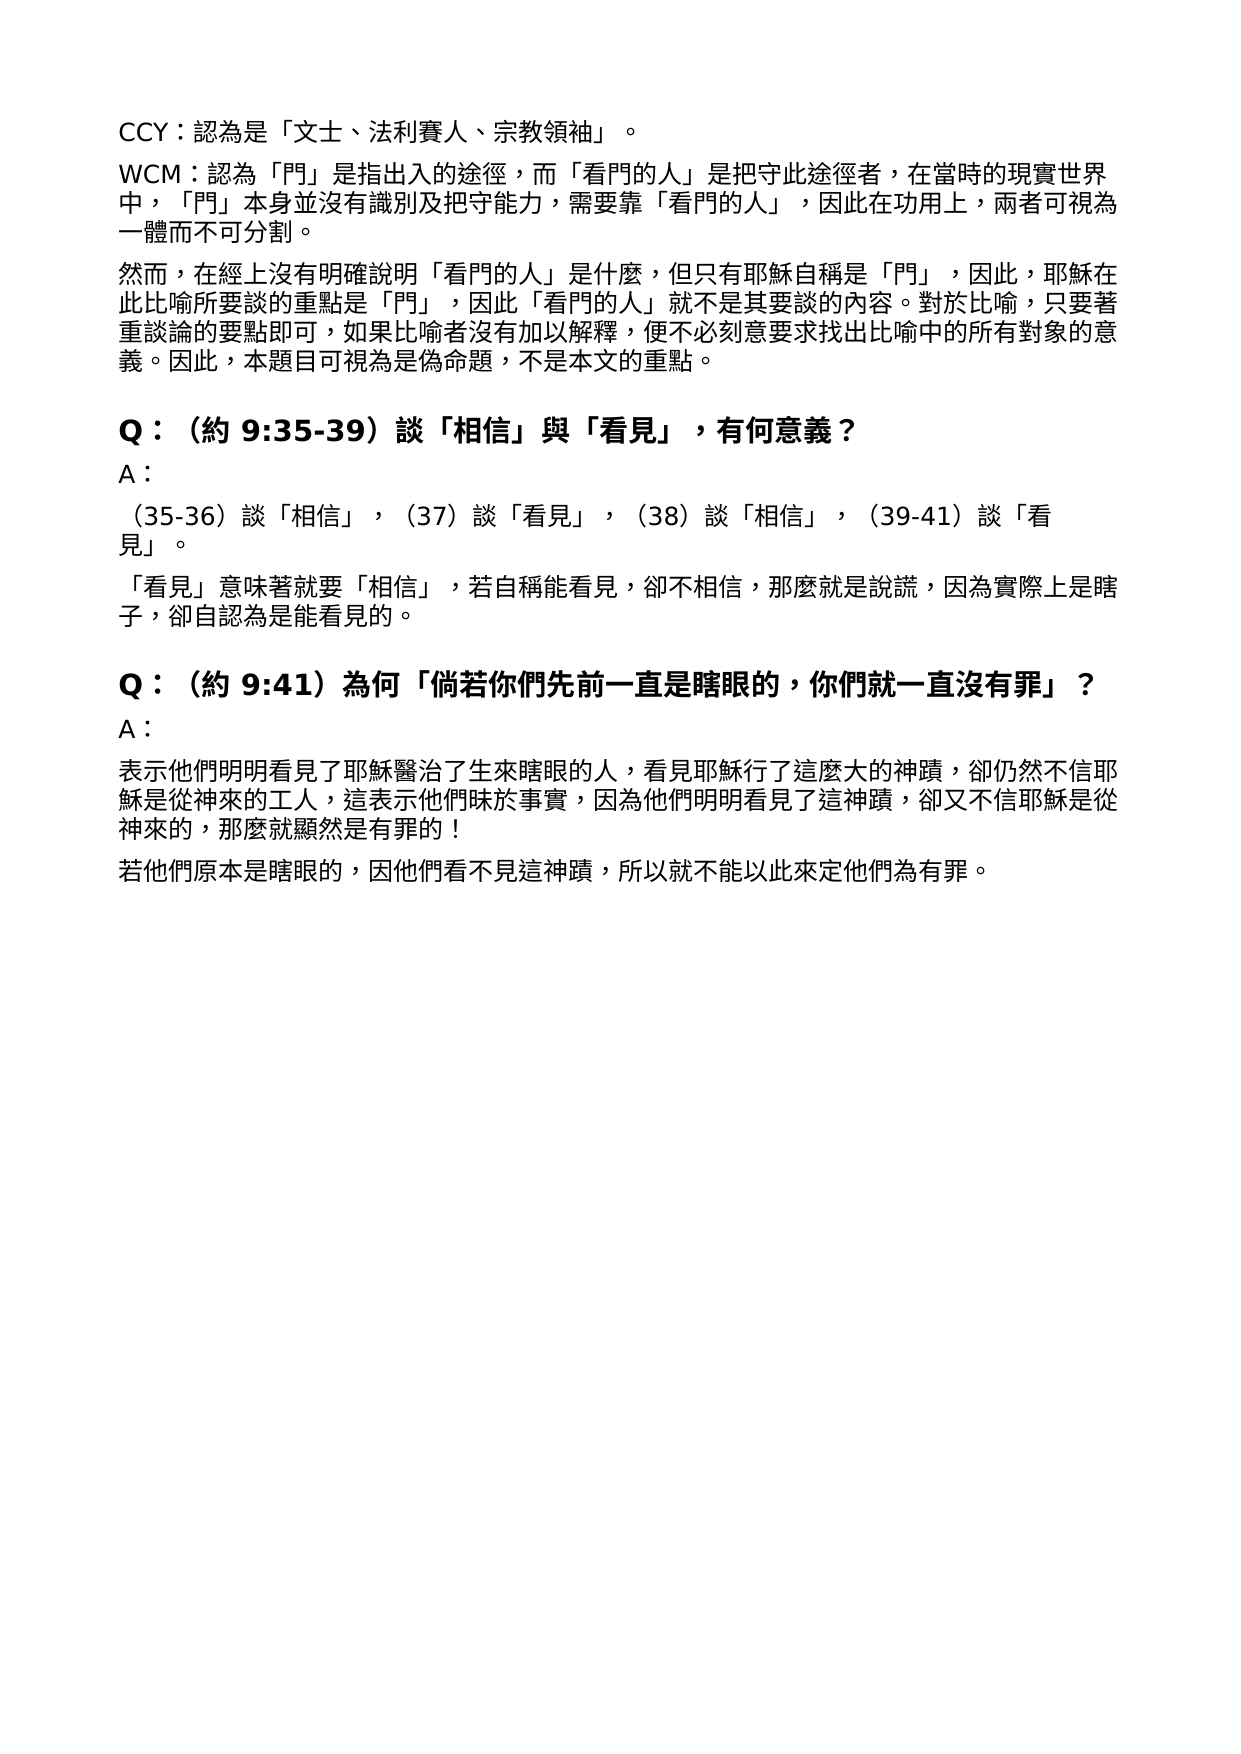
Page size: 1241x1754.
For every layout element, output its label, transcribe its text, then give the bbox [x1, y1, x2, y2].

text 然而，在經上沒有明確說明「看門的人」是什麼，但只有耶穌自稱是「門」，因此，耶穌在此比喻所要談的重點是「門」，因此「看門的人」就不是其要談的內容。對於比喻，只要著重談論的要點即可，如果比喻者沒有加以解釋，便不必刻意要求找出比喻中的所有對象的意義。因此，本題目可視為是偽命題，不是本文的重點。 [118, 260, 1122, 376]
subtitle Q：（約 9:41）為何「倘若你們先前一直是瞎眼的，你們就一直沒有罪」？ [118, 669, 1122, 703]
text 「看見」意味著就要「相信」，若自稱能看見，卻不相信，那麼就是說謊，因為實際上是瞎子，卻自認為是能看見的。 [118, 573, 1122, 631]
text A： [118, 460, 1122, 489]
text 表示他們明明看見了耶穌醫治了生來瞎眼的人，看見耶穌行了這麼大的神蹟，卻仍然不信耶穌是從神來的工人，這表示他們昧於事實，因為他們明明看見了這神蹟，卻又不信耶穌是從神來的，那麼就顯然是有罪的！ [118, 757, 1122, 844]
text A： [118, 715, 1122, 744]
text CCY：認為是「文士、法利賽人、宗教領袖」。 [118, 118, 1122, 147]
text WCM：認為「門」是指出入的途徑，而「看門的人」是把守此途徑者，在當時的現實世界中，「門」本身並沒有識別及把守能力，需要靠「看門的人」，因此在功用上，兩者可視為一體而不可分割。 [118, 160, 1122, 247]
text （35-36）談「相信」，（37）談「看見」，（38）談「相信」，（39-41）談「看見」。 [118, 502, 1122, 560]
subtitle Q：（約 9:35-39）談「相信」與「看見」，有何意義？ [118, 414, 1122, 448]
text 若他們原本是瞎眼的，因他們看不見這神蹟，所以就不能以此來定他們為有罪。 [118, 857, 1122, 886]
